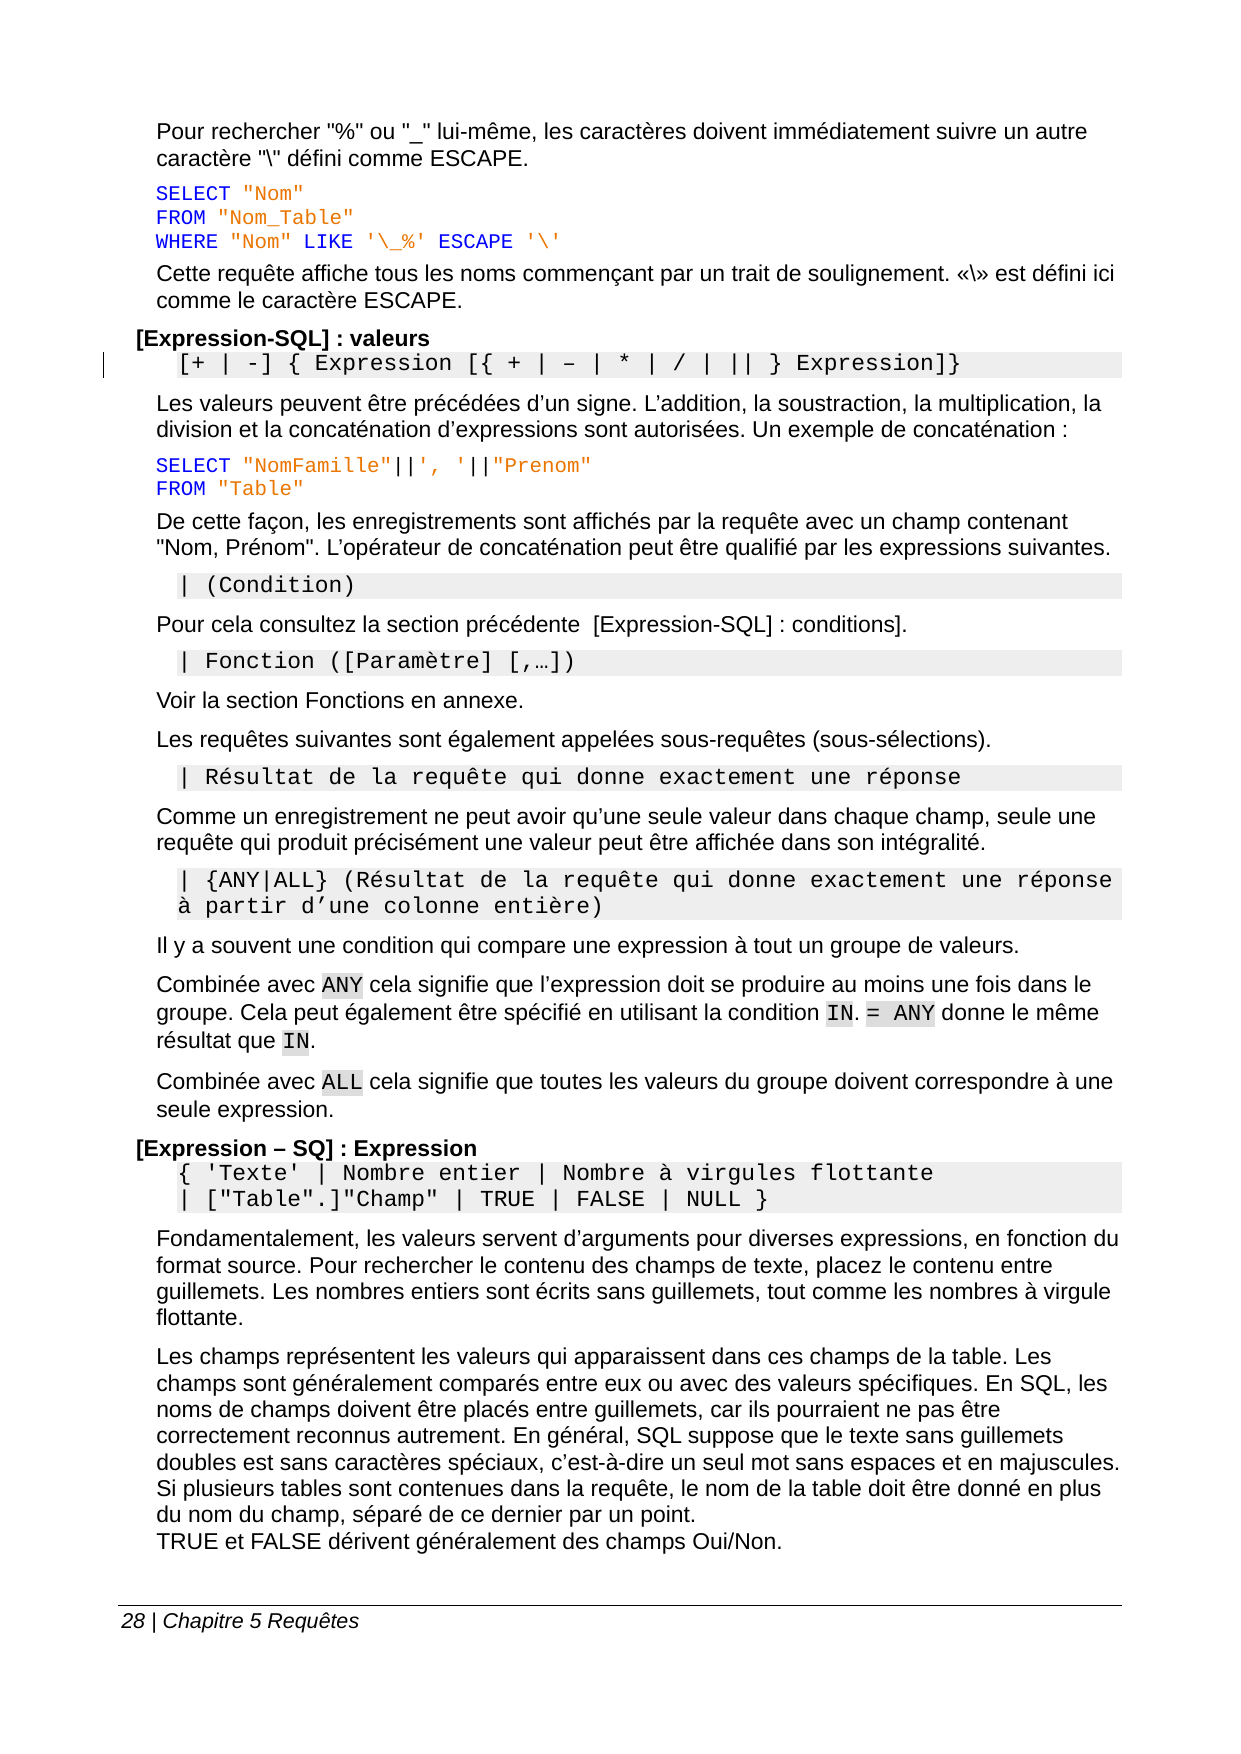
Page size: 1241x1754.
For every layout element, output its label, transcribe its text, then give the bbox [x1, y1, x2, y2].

text Cette requête affiche tous les noms commençant par un trait de soulignement. «\» est défini ici comme le caractère ESCAPE. [156, 260, 1122, 313]
text SELECT "NomFamille"||', '||"Prenom" FROM "Table" [156, 455, 1122, 502]
text Pour cela consultez la section précédente [Expression-SQL] : conditions]. [156, 611, 1122, 637]
text [Expression – SQ] : Expression [136, 1135, 1122, 1162]
text { 'Texte' | Nombre entier | Nombre à virgules flottante | ["Table".]"Champ" | TRUE | FALSE | NULL } [177, 1162, 1122, 1213]
text Combinée avec ALL cela signifie que toutes les valeurs du groupe doivent correspondre à une seule expression. [156, 1068, 1122, 1123]
text | Résultat de la requête qui donne exactement une réponse [177, 765, 1122, 791]
text | (Condition) [177, 573, 1122, 599]
text [+ | -] { Expression [{ + | – | * | / | || } Expression]} [177, 352, 1122, 378]
text Voir la section Fonctions en annexe. [156, 687, 1122, 714]
text Les champs représentent les valeurs qui apparaissent dans ces champs de la table. Les champs sont généralement comparés entre eux ou avec des valeurs spécifiques. En SQL, les noms de champs doivent être placés entre guillemets, car ils pourraient ne pas être correctement reconnus autrement. En général, SQL suppose que le texte sans guillemets doubles est sans caractères spéciaux, c’est-à-dire un seul mot sans espaces et en majuscules. Si plusieurs tables sont contenues dans la requête, le nom de la table doit être donné en plus du nom du champ, séparé de ce dernier par un point. TRUE et FALSE dérivent généralement des champs Oui/Non. [156, 1343, 1122, 1554]
text SELECT "Nom" FROM "Nom_Table" WHERE "Nom" LIKE '\_%' ESCAPE '\' [156, 183, 1122, 254]
text [Expression-SQL] : valeurs [136, 325, 1122, 352]
text | {ANY|ALL} (Résultat de la requête qui donne exactement une réponse à partir d’une colonne entière) [177, 868, 1122, 920]
text Pour rechercher "%" ou "_" lui-même, les caractères doivent immédiatement suivre un autre caractère "\" défini comme ESCAPE. [156, 118, 1122, 171]
text Combinée avec ANY cela signifie que l’expression doit se produire au moins une fois dans le groupe. Cela peut également être spécifié en utilisant la condition IN. = ANY donne le même résultat que IN. [156, 971, 1122, 1056]
text De cette façon, les enregistrements sont affichés par la requête avec un champ contenant "Nom, Prénom". L’opérateur de concaténation peut être qualifié par les expressions suivantes. [156, 508, 1122, 561]
text | Fonction ([Paramètre] [,…]) [177, 650, 1122, 676]
text Il y a souvent une condition qui compare une expression à tout un groupe de valeurs. [156, 932, 1122, 958]
text Comme un enregistrement ne peut avoir qu’une seule valeur dans chaque champ, seule une requête qui produit précisément une valeur peut être affichée dans son intégralité. [156, 803, 1122, 856]
text Les requêtes suivantes sont également appelées sous-requêtes (sous-sélections). [156, 726, 1122, 753]
text Fondamentalement, les valeurs servent d’arguments pour diverses expressions, en fonction du format source. Pour rechercher le contenu des champs de texte, placez le contenu entre guillemets. Les nombres entiers sont écrits sans guillemets, tout comme les nombres à virgule flottante. [156, 1225, 1122, 1331]
text Les valeurs peuvent être précédées d’un signe. L’addition, la soustraction, la multiplication, la division et la concaténation d’expressions sont autorisées. Un exemple de concaténation : [156, 389, 1122, 442]
